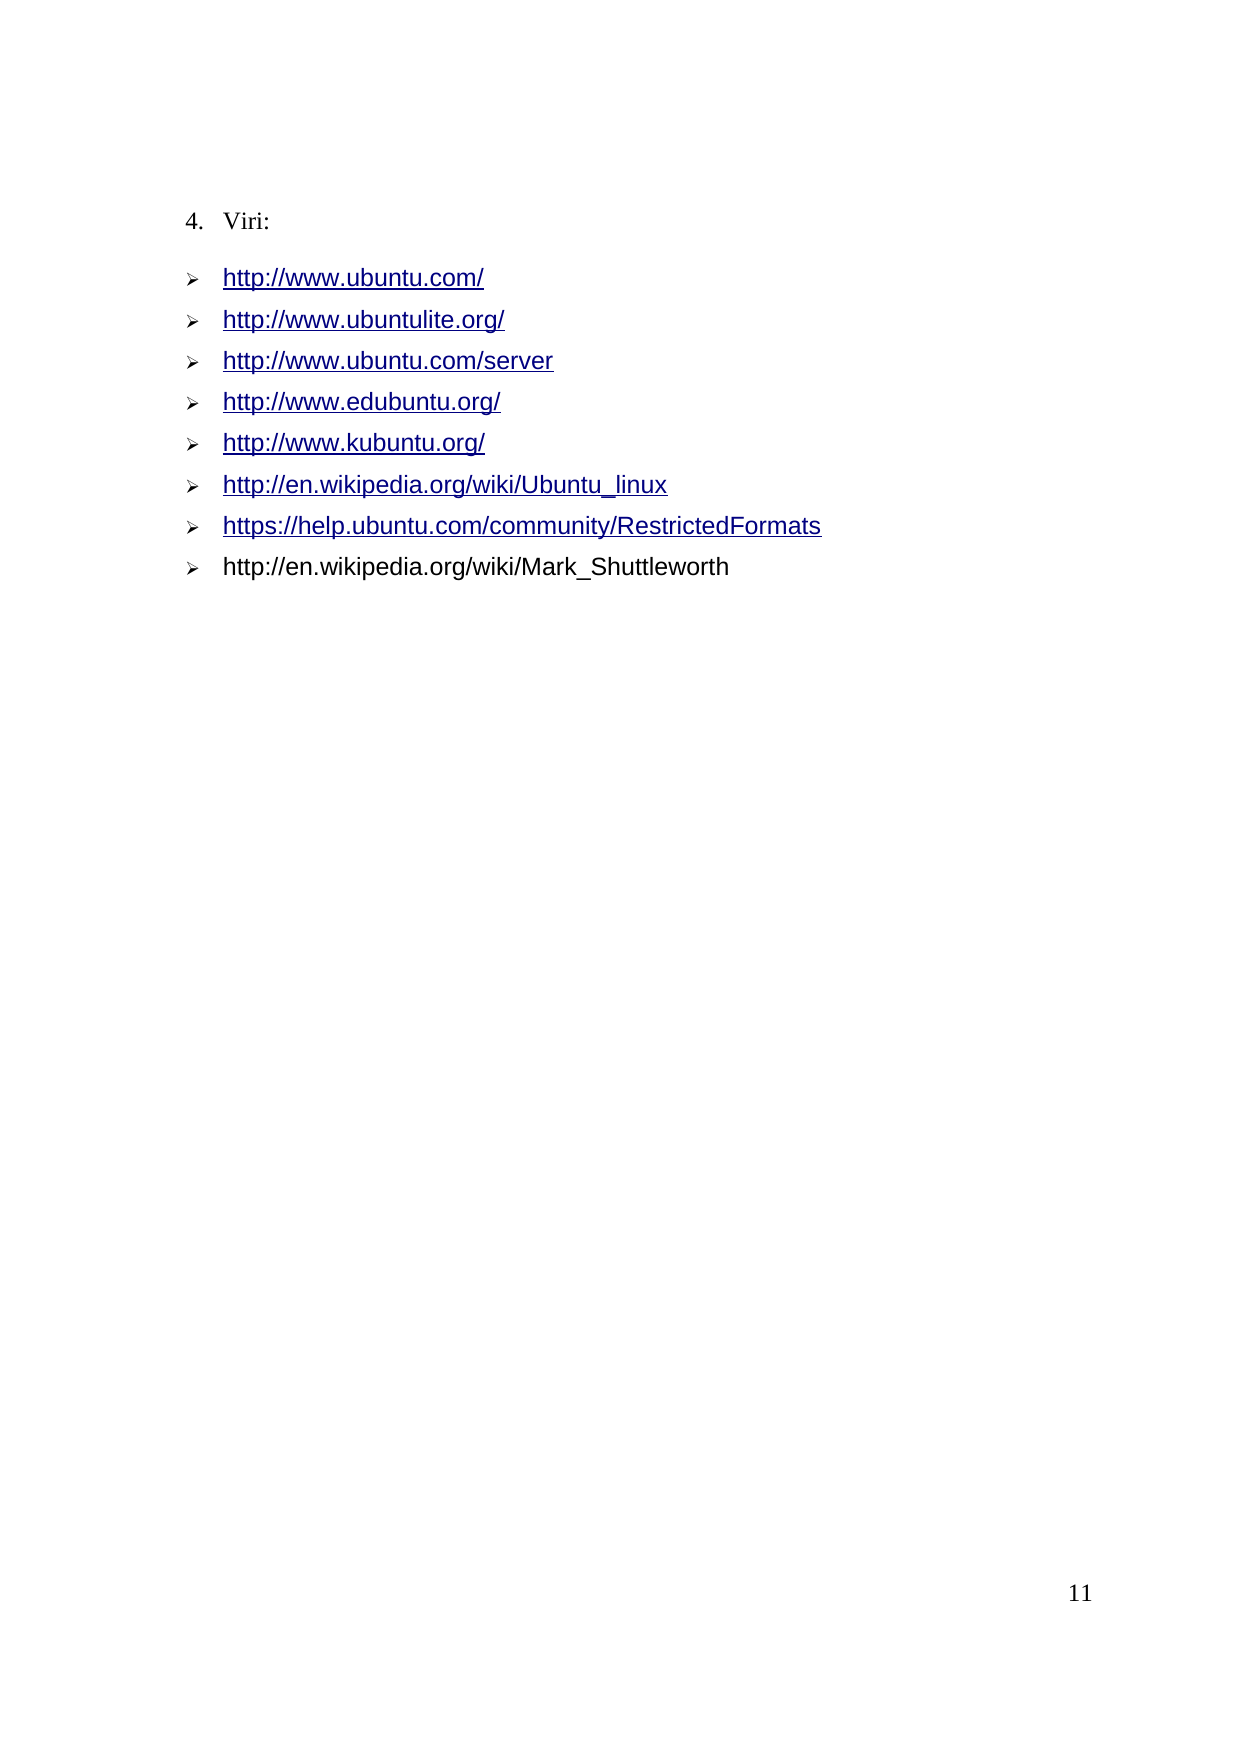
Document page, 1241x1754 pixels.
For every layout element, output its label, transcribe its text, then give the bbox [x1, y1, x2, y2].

list http://www.ubuntu.com/server [185, 346, 1093, 374]
list http://www.edubuntu.org/ [185, 387, 1093, 416]
list https://help.ubuntu.com/community/RestrictedFormats [185, 511, 1093, 539]
list http://en.wikipedia.org/wiki/Mark_Shuttleworth [185, 552, 1093, 581]
list http://www.kubuntu.org/ [185, 428, 1093, 457]
list http://www.ubuntu.com/ [185, 263, 1093, 292]
list Viri: [185, 206, 1093, 263]
list http://www.ubuntulite.org/ [185, 304, 1093, 333]
list http://en.wikipedia.org/wiki/Ubuntu_linux [185, 469, 1093, 498]
